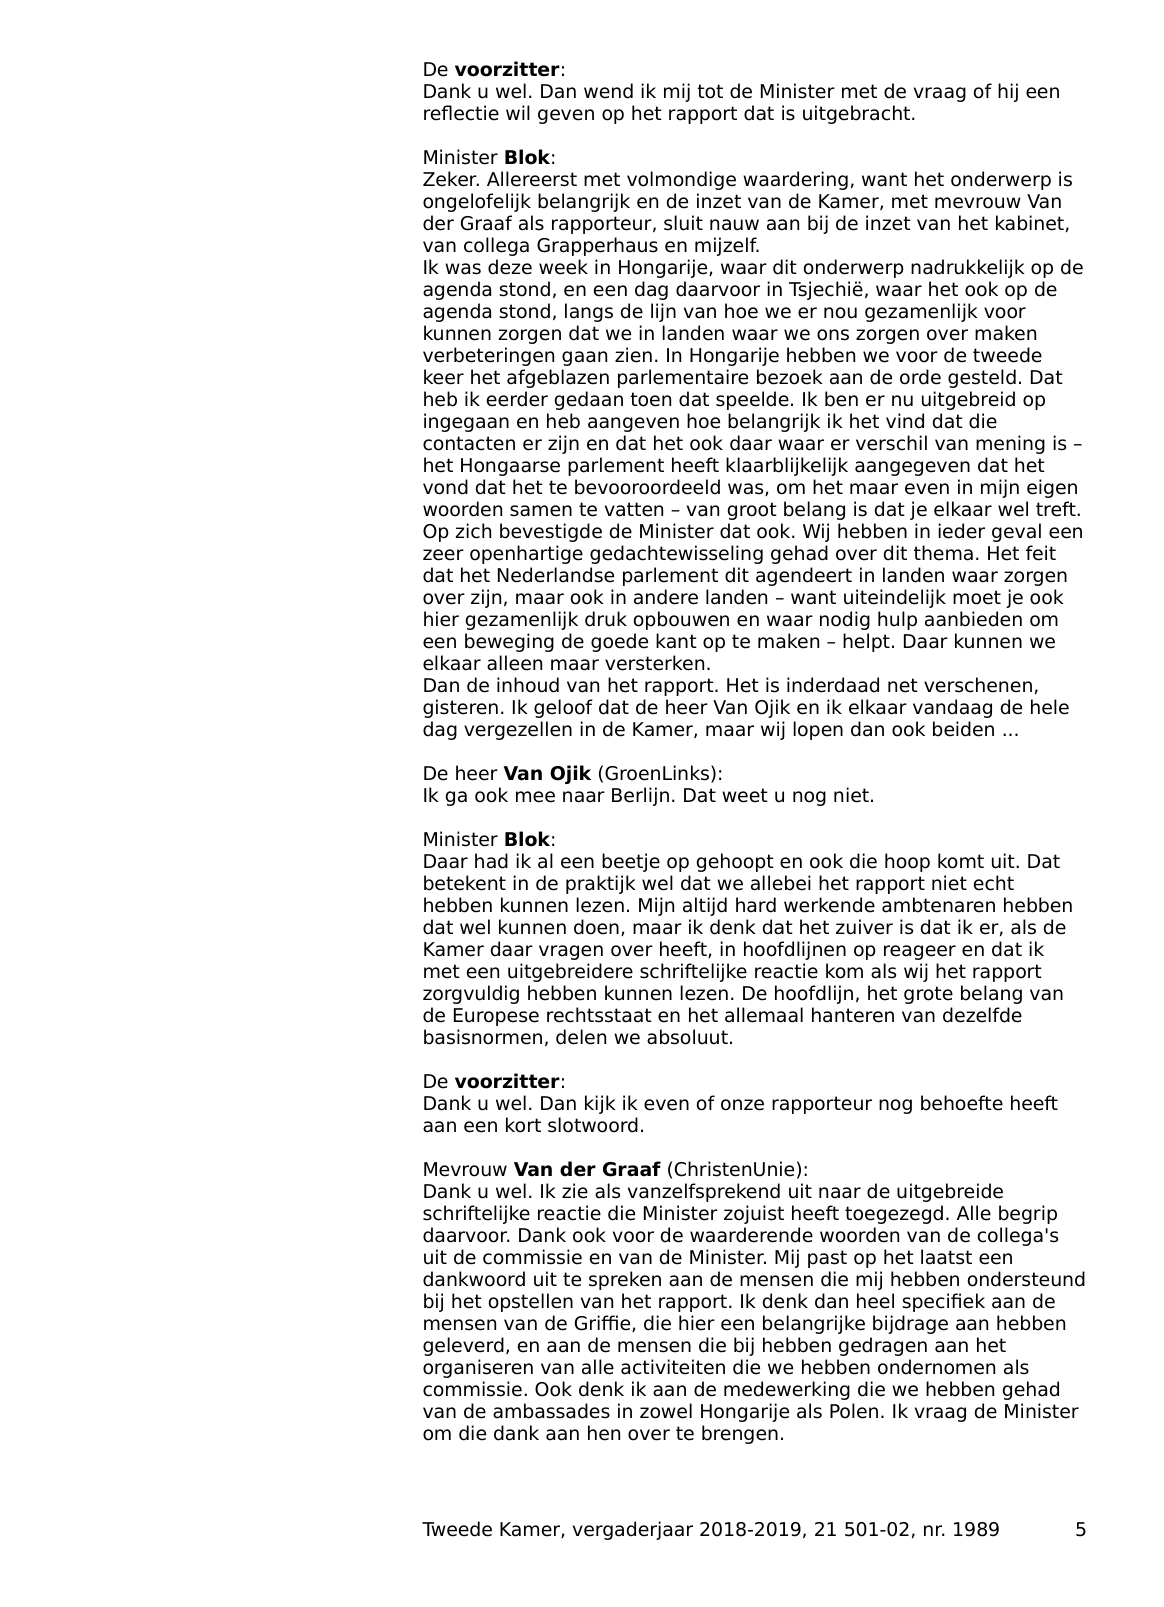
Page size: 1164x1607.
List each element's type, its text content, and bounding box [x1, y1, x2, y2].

text De voorzitter: [422, 59, 1087, 81]
text Minister Blok: [422, 829, 1087, 851]
text Daar had ik al een beetje op gehoopt en ook die hoop komt uit. Dat betekent in de praktijk wel dat we allebei het rapport niet echt hebben kunnen lezen. Mijn altijd hard werkende ambtenaren hebben dat wel kunnen doen, maar ik denk dat het zuiver is dat ik er, als de Kamer daar vragen over heeft, in hoofdlijnen op reageer en dat ik met een uitgebreidere schriftelijke reactie kom als wij het rapport zorgvuldig hebben kunnen lezen. De hoofdlijn, het grote belang van de Europese rechtsstaat en het allemaal hanteren van dezelfde basisnormen, delen we absoluut. [422, 851, 1087, 1049]
text Dank u wel. Ik zie als vanzelfsprekend uit naar de uitgebreide schriftelijke reactie die Minister zojuist heeft toegezegd. Alle begrip daarvoor. Dank ook voor de waarderende woorden van de collega's uit de commissie en van de Minister. Mij past op het laatst een dankwoord uit te spreken aan de mensen die mij hebben ondersteund bij het opstellen van het rapport. Ik denk dan heel specifiek aan de mensen van de Griffie, die hier een belangrijke bijdrage aan hebben geleverd, en aan de mensen die bij hebben gedragen aan het organiseren van alle activiteiten die we hebben ondernomen als commissie. Ook denk ik aan de medewerking die we hebben gehad van de ambassades in zowel Hongarije als Polen. Ik vraag de Minister om die dank aan hen over te brengen. [422, 1181, 1087, 1445]
text Dank u wel. Dan kijk ik even of onze rapporteur nog behoefte heeft aan een kort slotwoord. [422, 1093, 1087, 1137]
text De voorzitter: [422, 1071, 1087, 1093]
text Zeker. Allereerst met volmondige waardering, want het onderwerp is ongelofelijk belangrijk en de inzet van de Kamer, met mevrouw Van der Graaf als rapporteur, sluit nauw aan bij de inzet van het kabinet, van collega Grapperhaus en mijzelf. [422, 169, 1087, 257]
text Minister Blok: [422, 147, 1087, 169]
text Ik ga ook mee naar Berlijn. Dat weet u nog niet. [422, 785, 1087, 807]
text Mevrouw Van der Graaf (ChristenUnie): [422, 1159, 1087, 1181]
text De heer Van Ojik (GroenLinks): [422, 763, 1087, 785]
text Dan de inhoud van het rapport. Het is inderdaad net verschenen, gisteren. Ik geloof dat de heer Van Ojik en ik elkaar vandaag de hele dag vergezellen in de Kamer, maar wij lopen dan ook beiden ... [422, 675, 1087, 741]
text Dank u wel. Dan wend ik mij tot de Minister met de vraag of hij een reflectie wil geven op het rapport dat is uitgebracht. [422, 81, 1087, 125]
text Ik was deze week in Hongarije, waar dit onderwerp nadrukkelijk op de agenda stond, en een dag daarvoor in Tsjechië, waar het ook op de agenda stond, langs de lijn van hoe we er nou gezamenlijk voor kunnen zorgen dat we in landen waar we ons zorgen over maken verbeteringen gaan zien. In Hongarije hebben we voor de tweede keer het afgeblazen parlementaire bezoek aan de orde gesteld. Dat heb ik eerder gedaan toen dat speelde. Ik ben er nu uitgebreid op ingegaan en heb aangeven hoe belangrijk ik het vind dat die contacten er zijn en dat het ook daar waar er verschil van mening is – het Hongaarse parlement heeft klaarblijkelijk aangegeven dat het vond dat het te bevooroordeeld was, om het maar even in mijn eigen woorden samen te vatten – van groot belang is dat je elkaar wel treft. Op zich bevestigde de Minister dat ook. Wij hebben in ieder geval een zeer openhartige gedachtewisseling gehad over dit thema. Het feit dat het Nederlandse parlement dit agendeert in landen waar zorgen over zijn, maar ook in andere landen – want uiteindelijk moet je ook hier gezamenlijk druk opbouwen en waar nodig hulp aanbieden om een beweging de goede kant op te maken – helpt. Daar kunnen we elkaar alleen maar versterken. [422, 257, 1087, 675]
